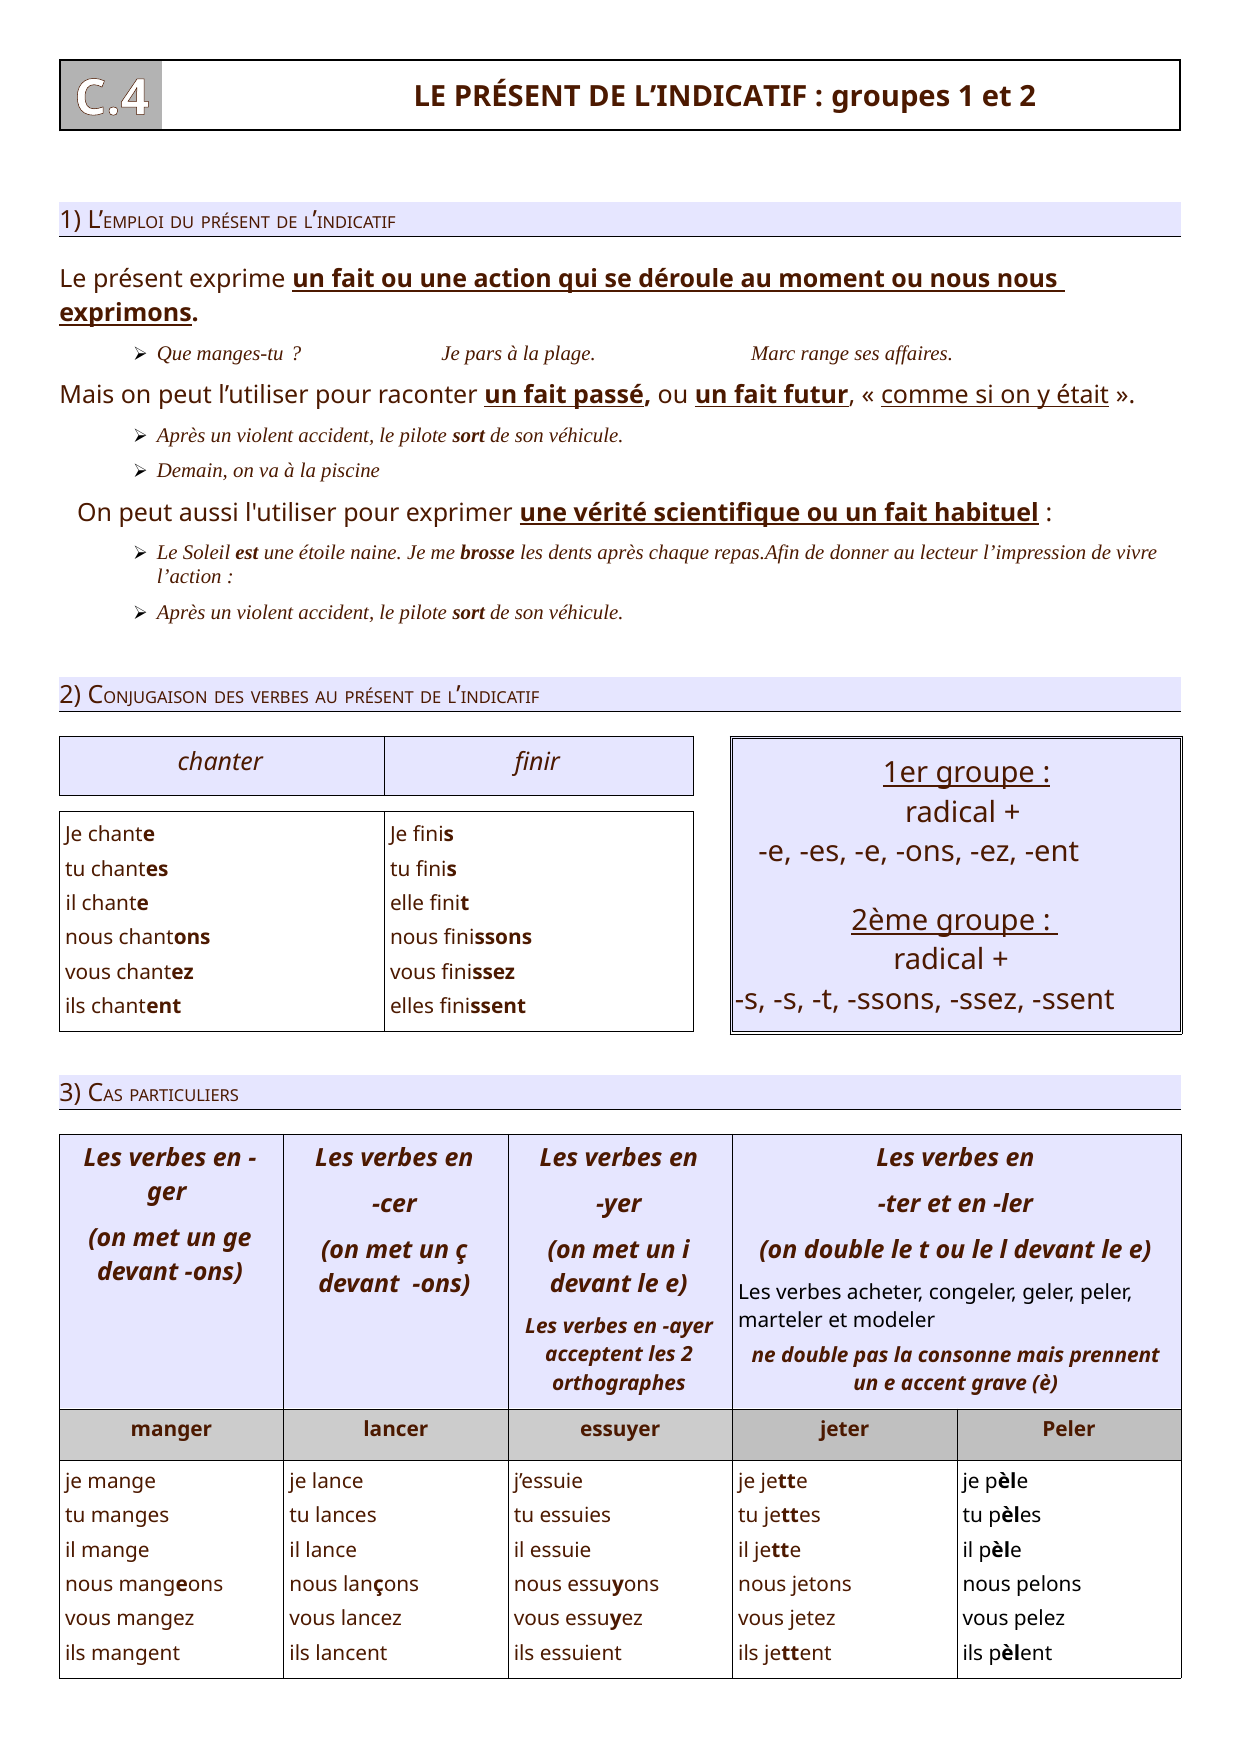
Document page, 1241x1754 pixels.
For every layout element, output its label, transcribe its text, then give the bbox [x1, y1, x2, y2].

table_cell essuyer [509, 1410, 732, 1460]
table_header Les verbes en -cer (on met un ç devant -ons) [284, 1135, 508, 1408]
table_cell [694, 811, 730, 1031]
table_cell j’essuie tu essuies il essuie nous essuyons vous essuyez ils essuient [509, 1461, 732, 1678]
table_header finir [385, 737, 693, 795]
text Le présent exprime un fait ou une action qui se déroule au moment ou nous nous exprimons. [59, 261, 1181, 329]
table_cell [693, 795, 730, 811]
table_cell je jette tu jettes il jette nous jetons vous jetez ils jettent [733, 1461, 957, 1678]
table_header Les verbes en -yer (on met un i devant le e) Les verbes en -ayer acceptent les 2 orthographes [509, 1135, 732, 1408]
table_header [694, 736, 730, 795]
subtitle 3) Cas particuliers [59, 1075, 1181, 1109]
list Demain, on va à la piscine [133, 458, 1181, 482]
table_cell Peler [958, 1410, 1181, 1460]
table_cell manger [60, 1410, 283, 1460]
list Après un violent accident, le pilote sort de son véhicule. [133, 600, 1181, 624]
list Que manges-tu ? Je pars à la plage. Marc range ses affaires. [133, 341, 1181, 365]
subtitle C.4 Le présent de l’indicatif : groupes 1 et 2 [162, 61, 1179, 129]
list On peut aussi l'utiliser pour exprimer une vérité scientifique ou un fait habituel : [59, 494, 1181, 528]
table_cell Je chante tu chantes il chante nous chantons vous chantez ils chantent [60, 812, 384, 1031]
table_header chanter [60, 737, 384, 795]
subtitle 1) L’emploi du présent de l’indicatif [59, 202, 1181, 236]
table_header Les verbes en -ter et en -ler (on double le t ou le l devant le e) Les verbes acheter, congeler, geler, peler, marteler et modeler ne double pas la consonne mais prennent un e accent grave (è) [733, 1135, 1181, 1408]
subtitle 2) Conjugaison des verbes au présent de l’indicatif [59, 677, 1181, 711]
table_cell jeter [733, 1410, 957, 1460]
text Mais on peut l’utiliser pour raconter un fait passé, ou un fait futur, « comme si on y était ». [59, 377, 1181, 411]
list Le Soleil est une étoile naine. Je me brosse les dents après chaque repas.Afin de donner au lecteur l’impression de vivre l’action : [133, 540, 1181, 588]
list Après un violent accident, le pilote sort de son véhicule. [133, 422, 1181, 447]
table_cell je lance tu lances il lance nous lançons vous lancez ils lancent [284, 1461, 508, 1678]
table_cell Je finis tu finis elle finit nous finissons vous finissez elles finissent [385, 812, 693, 1031]
table_cell [59, 796, 384, 811]
table_cell je pèle tu pèles il pèle nous pelons vous pelez ils pèlent [958, 1461, 1181, 1678]
table_header 1er groupe : radical + -e, -es, -e, -ons, -ez, -ent 2ème groupe : radical + -s, -s, -t, -ssons, -ssez, -ssent [733, 739, 1180, 1031]
table_cell je mange tu manges il mange nous mangeons vous mangez ils mangent [60, 1461, 283, 1678]
table_header Les verbes en -ger (on met un ge devant -ons) [60, 1135, 283, 1408]
table_cell [384, 796, 693, 811]
table_cell lancer [284, 1410, 508, 1460]
